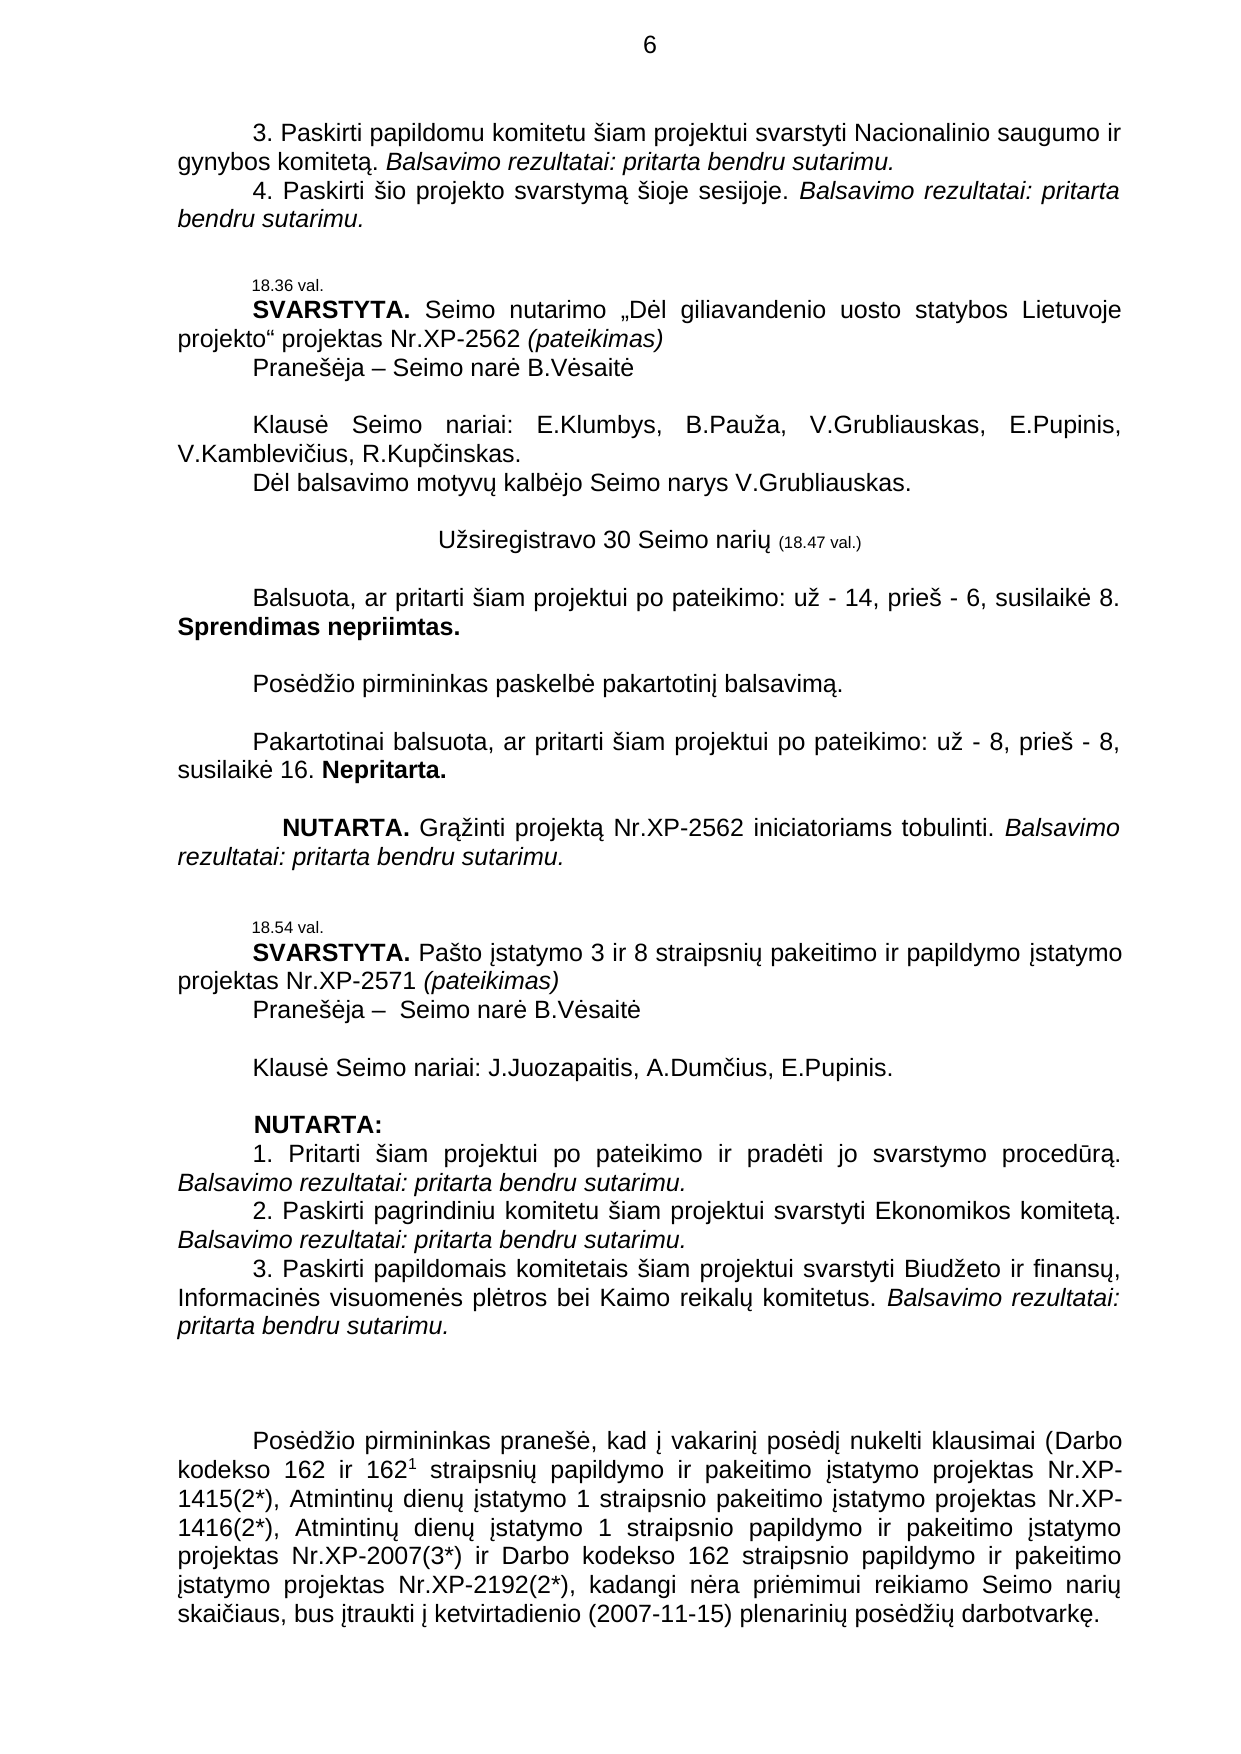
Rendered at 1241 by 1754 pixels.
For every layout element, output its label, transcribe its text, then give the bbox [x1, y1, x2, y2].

text NUTARTA. Grąžinti projektą Nr.XP-2562 iniciatoriams tobulinti. Balsavimo rezultatai: pritarta bendru sutarimu. [177, 813, 1122, 870]
text 3. Paskirti papildomu komitetu šiam projektui svarstyti Nacionalinio saugumo ir gynybos komitetą. Balsavimo rezultatai: pritarta bendru sutarimu. [177, 118, 1122, 176]
text Pranešėja – Seimo narė B.Vėsaitė [177, 995, 1122, 1024]
text Klausė Seimo nariai: E.Klumbys, B.Pauža, V.Grubliauskas, E.Pupinis, V.Kamblevičius, R.Kupčinskas. [177, 410, 1122, 468]
text Balsuota, ar pritarti šiam projektui po pateikimo: už - 14, prieš - 6, susilaikė 8. Sprendimas nepriimtas. [177, 583, 1122, 640]
text Pakartotinai balsuota, ar pritarti šiam projektui po pateikimo: už - 8, prieš - 8, susilaikė 16. Nepritarta. [177, 727, 1122, 784]
text SVARSTYTA. Pašto įstatymo 3 ir 8 straipsnių pakeitimo ir papildymo įstatymo projektas Nr.XP-2571 (pateikimas) [177, 937, 1122, 995]
text Užsiregistravo 30 Seimo narių (18.47 val.) [177, 525, 1122, 554]
text 2. Paskirti pagrindiniu komitetu šiam projektui svarstyti Ekonomikos komitetą. Balsavimo rezultatai: pritarta bendru sutarimu. [177, 1196, 1122, 1254]
text 18.36 val. [177, 276, 1122, 295]
text 3. Paskirti papildomais komitetais šiam projektui svarstyti Biudžeto ir finansų, Informacinės visuomenės plėtros bei Kaimo reikalų komitetus. Balsavimo rezultatai: pritarta bendru sutarimu. [177, 1254, 1122, 1340]
text SVARSTYTA. Seimo nutarimo „Dėl giliavandenio uosto statybos Lietuvoje projekto“ projektas Nr.XP-2562 (pateikimas) [177, 295, 1122, 353]
text 18.54 val. [177, 918, 1122, 937]
text NUTARTA: [177, 1110, 1122, 1139]
text 4. Paskirti šio projekto svarstymą šioje sesijoje. Balsavimo rezultatai: pritarta bendru sutarimu. [177, 176, 1122, 233]
text Dėl balsavimo motyvų kalbėjo Seimo narys V.Grubliauskas. [177, 468, 1122, 497]
text Posėdžio pirmininkas pranešė, kad į vakarinį posėdį nukelti klausimai (Darbo kodekso 162 ir 1621 straipsnių papildymo ir pakeitimo įstatymo projektas Nr.XP-1415(2*), Atmintinų dienų įstatymo 1 straipsnio pakeitimo įstatymo projektas Nr.XP-1416(2*), Atmintinų dienų įstatymo 1 straipsnio papildymo ir pakeitimo įstatymo projektas Nr.XP-2007(3*) ir Darbo kodekso 162 straipsnio papildymo ir pakeitimo įstatymo projektas Nr.XP-2192(2*), kadangi nėra priėmimui reikiamo Seimo narių skaičiaus, bus įtraukti į ketvirtadienio (2007-11-15) plenarinių posėdžių darbotvarkę. [177, 1426, 1122, 1627]
text 1. Pritarti šiam projektui po pateikimo ir pradėti jo svarstymo procedūrą. Balsavimo rezultatai: pritarta bendru sutarimu. [177, 1139, 1122, 1196]
text Pranešėja – Seimo narė B.Vėsaitė [177, 353, 1122, 382]
text Klausė Seimo nariai: J.Juozapaitis, A.Dumčius, E.Pupinis. [177, 1052, 1122, 1081]
text Posėdžio pirmininkas paskelbė pakartotinį balsavimą. [177, 669, 1122, 698]
